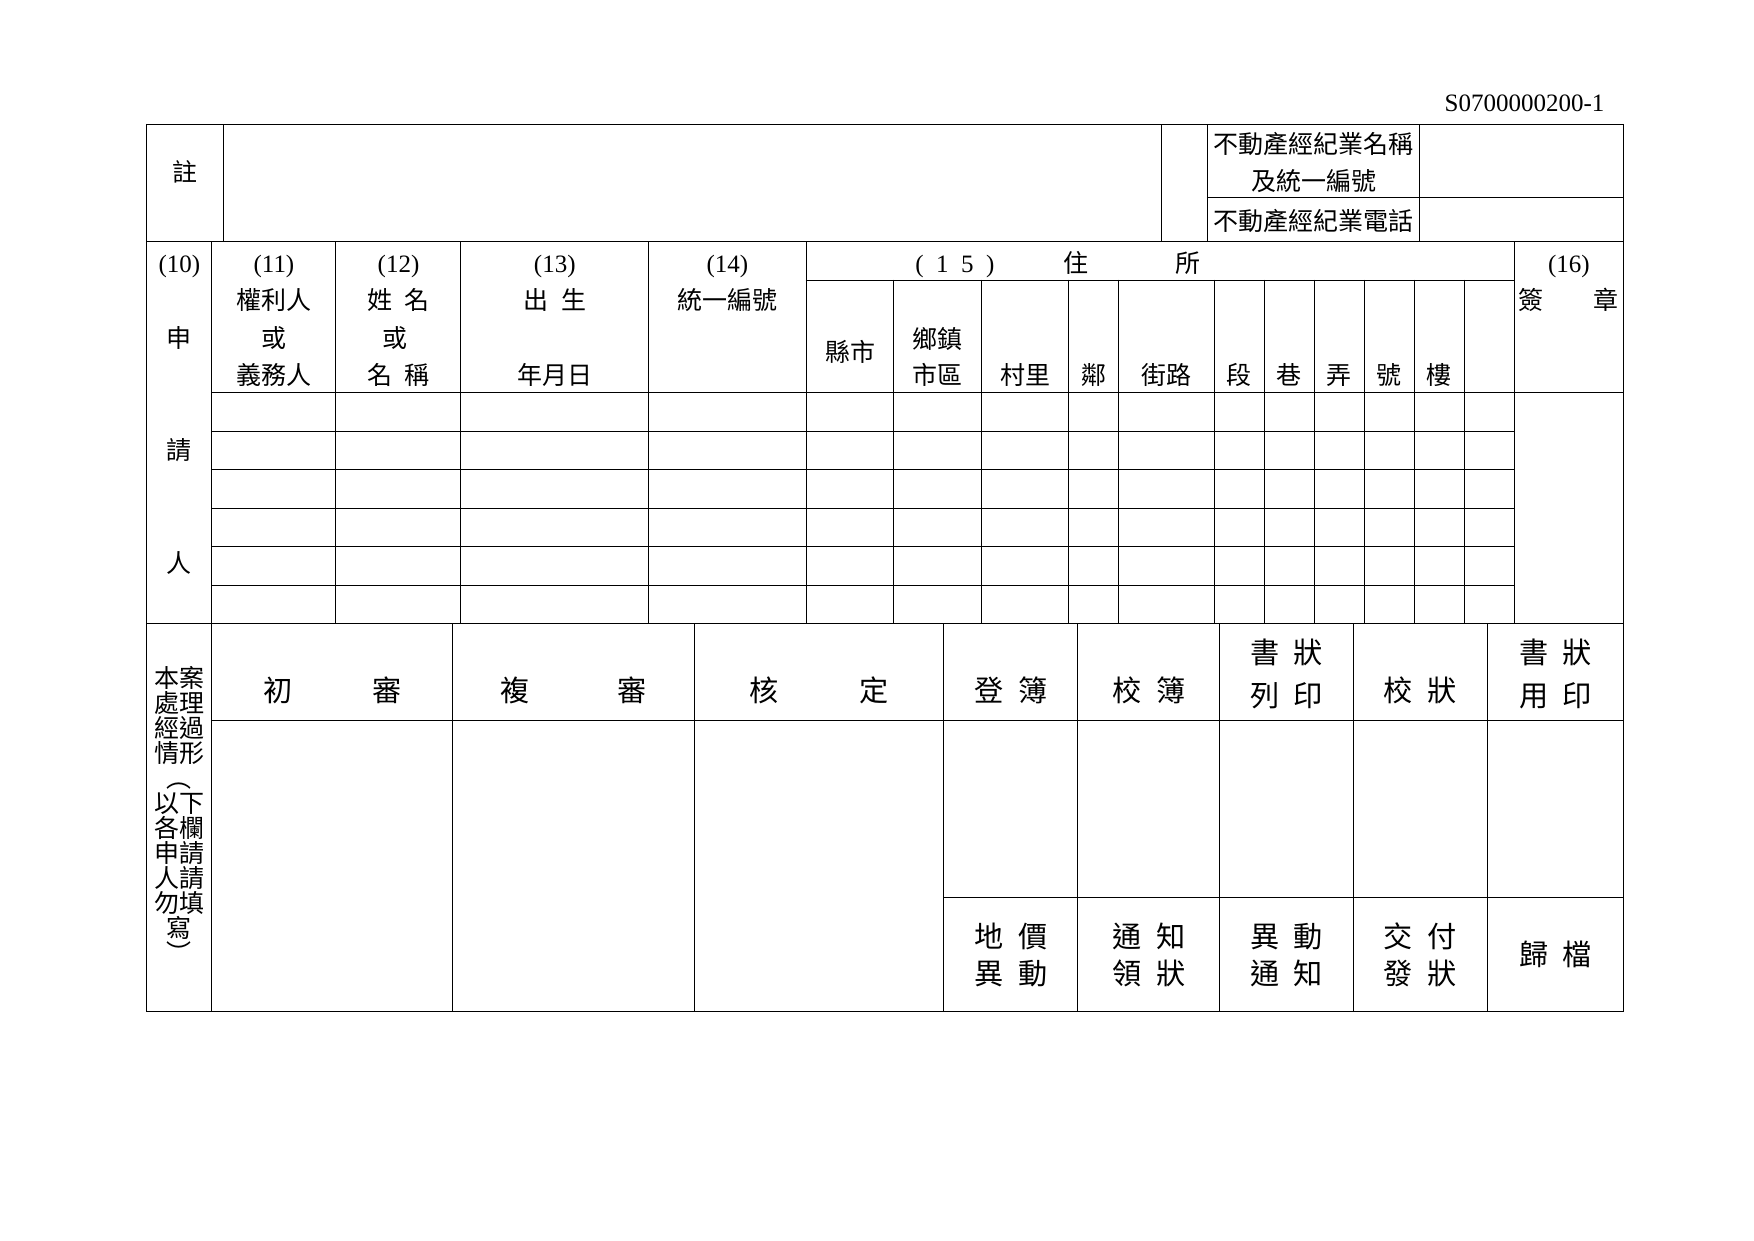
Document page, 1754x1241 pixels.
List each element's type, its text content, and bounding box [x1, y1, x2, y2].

table_cell [1119, 432, 1214, 469]
table_cell (13) 出 生 年月日 [461, 242, 648, 392]
table_cell [1119, 470, 1214, 508]
table_cell 街路 [1119, 281, 1214, 392]
table_cell [1069, 509, 1118, 546]
table_cell [894, 432, 981, 469]
table_cell (15) 住 所 [807, 242, 1514, 279]
table_cell [1515, 393, 1623, 623]
table_cell [807, 470, 893, 508]
table_cell [807, 393, 893, 431]
table_cell [894, 393, 981, 431]
table_cell [1215, 586, 1264, 623]
table_cell [453, 721, 694, 1011]
table_cell [807, 509, 893, 546]
table_cell [1265, 547, 1314, 585]
table_cell [1119, 586, 1214, 623]
table_cell [1365, 393, 1414, 431]
table_cell [1215, 509, 1264, 546]
table_cell [1069, 393, 1118, 431]
table_cell [944, 721, 1077, 897]
table_cell [224, 125, 1161, 241]
table_cell [1315, 470, 1364, 508]
table_cell [1365, 586, 1414, 623]
table_cell 複 審 [453, 624, 694, 720]
table_cell [695, 721, 943, 1011]
table_cell [1315, 586, 1364, 623]
table_cell [1315, 509, 1364, 546]
table_cell [1069, 547, 1118, 585]
table_cell [1415, 432, 1464, 469]
table_cell [1365, 432, 1414, 469]
table_cell [1215, 547, 1264, 585]
table_cell [649, 547, 806, 585]
table_cell 巷 [1265, 281, 1314, 392]
table_cell [1465, 470, 1514, 508]
table_cell 歸 檔 [1488, 898, 1623, 1011]
table_cell [1465, 586, 1514, 623]
table_cell 弄 [1315, 281, 1364, 392]
table_cell 校 狀 [1354, 624, 1487, 720]
table_cell 本案處理經過情形︵ 以下各欄 申請人請勿填寫 ︶ [147, 624, 211, 1011]
table_cell [982, 470, 1068, 508]
table_cell [461, 393, 648, 431]
table_cell [212, 470, 335, 508]
table_cell [1265, 432, 1314, 469]
table_cell (14) 統一編號 [649, 242, 806, 392]
table_cell [1119, 509, 1214, 546]
table_cell [649, 470, 806, 508]
table_cell [1465, 432, 1514, 469]
table_cell [1069, 432, 1118, 469]
table_cell [212, 509, 335, 546]
table_cell [461, 432, 648, 469]
table_cell 初 審 [212, 624, 452, 720]
table_cell [982, 547, 1068, 585]
table_cell [982, 509, 1068, 546]
table_cell 不動產經紀業名稱 及統一編號 [1208, 125, 1419, 197]
table_cell 不動產經紀業電話 [1208, 198, 1419, 241]
table_cell 段 [1215, 281, 1264, 392]
table_cell [894, 547, 981, 585]
table_cell [1465, 281, 1514, 392]
table_cell [982, 393, 1068, 431]
table_cell [461, 586, 648, 623]
table_cell [1420, 198, 1623, 241]
table_cell [1069, 586, 1118, 623]
table_cell [1215, 470, 1264, 508]
table_cell [212, 721, 452, 1011]
table_cell 樓 [1415, 281, 1464, 392]
table_cell 校 簿 [1078, 624, 1219, 720]
table_cell [649, 586, 806, 623]
table_cell [1215, 432, 1264, 469]
table_cell 註 [147, 125, 223, 241]
table_cell [1354, 721, 1487, 897]
table_cell [336, 393, 460, 431]
table_cell (12) 姓 名 或 名 稱 [336, 242, 460, 392]
table_cell [1119, 547, 1214, 585]
table_cell [1220, 721, 1353, 897]
table_cell 地 價 異 動 [944, 898, 1077, 1011]
table_cell [461, 509, 648, 546]
table_cell [1162, 125, 1207, 241]
table_cell 異 動 通 知 [1220, 898, 1353, 1011]
table_cell [336, 509, 460, 546]
table_cell [1315, 393, 1364, 431]
table_cell [336, 470, 460, 508]
table_cell [212, 393, 335, 431]
table_cell 書 狀 列 印 [1220, 624, 1353, 720]
table_cell [1465, 547, 1514, 585]
table_cell [1415, 470, 1464, 508]
table_cell [1315, 547, 1364, 585]
table_cell [1265, 393, 1314, 431]
table_cell [1488, 721, 1623, 897]
table_cell [894, 586, 981, 623]
table_cell 書 狀 用 印 [1488, 624, 1623, 720]
table_cell [212, 547, 335, 585]
table_cell 縣市 [807, 281, 893, 392]
table_cell [1420, 125, 1623, 197]
table_cell [1315, 432, 1364, 469]
table_cell [1265, 509, 1314, 546]
table_cell [1415, 393, 1464, 431]
table_cell [1415, 586, 1464, 623]
table_cell (10) 申 請 人 [147, 242, 211, 623]
table_cell [982, 432, 1068, 469]
table_cell 鄰 [1069, 281, 1118, 392]
table_cell 核 定 [695, 624, 943, 720]
table_cell 登 簿 [944, 624, 1077, 720]
table_cell [336, 547, 460, 585]
table_cell [807, 432, 893, 469]
table_cell [1415, 547, 1464, 585]
table_cell 號 [1365, 281, 1414, 392]
table_cell [1215, 393, 1264, 431]
table_cell [1465, 393, 1514, 431]
table_cell [1078, 721, 1219, 897]
table_cell [1465, 509, 1514, 546]
table_cell [1415, 509, 1464, 546]
table_cell [649, 393, 806, 431]
table_cell [336, 432, 460, 469]
table_cell [807, 586, 893, 623]
table_cell [1069, 470, 1118, 508]
table_cell [1265, 586, 1314, 623]
table_cell [336, 586, 460, 623]
table_cell [1365, 547, 1414, 585]
table_cell [807, 547, 893, 585]
table_cell 通 知 領 狀 [1078, 898, 1219, 1011]
table_cell [461, 470, 648, 508]
table_cell [894, 509, 981, 546]
table_cell [1365, 509, 1414, 546]
table_cell 交 付 發 狀 [1354, 898, 1487, 1011]
table_cell 鄉鎮 市區 [894, 281, 981, 392]
table_cell [982, 586, 1068, 623]
table_cell (11) 權利人 或 義務人 [212, 242, 335, 392]
table_cell [1365, 470, 1414, 508]
table_cell [894, 470, 981, 508]
table_cell [649, 432, 806, 469]
table_cell (16) 簽 章 [1515, 242, 1623, 392]
table_cell [1119, 393, 1214, 431]
table_cell 村里 [982, 281, 1068, 392]
table_cell [212, 432, 335, 469]
table_cell [1265, 470, 1314, 508]
table_cell [649, 509, 806, 546]
table_cell [212, 586, 335, 623]
table_cell [461, 547, 648, 585]
